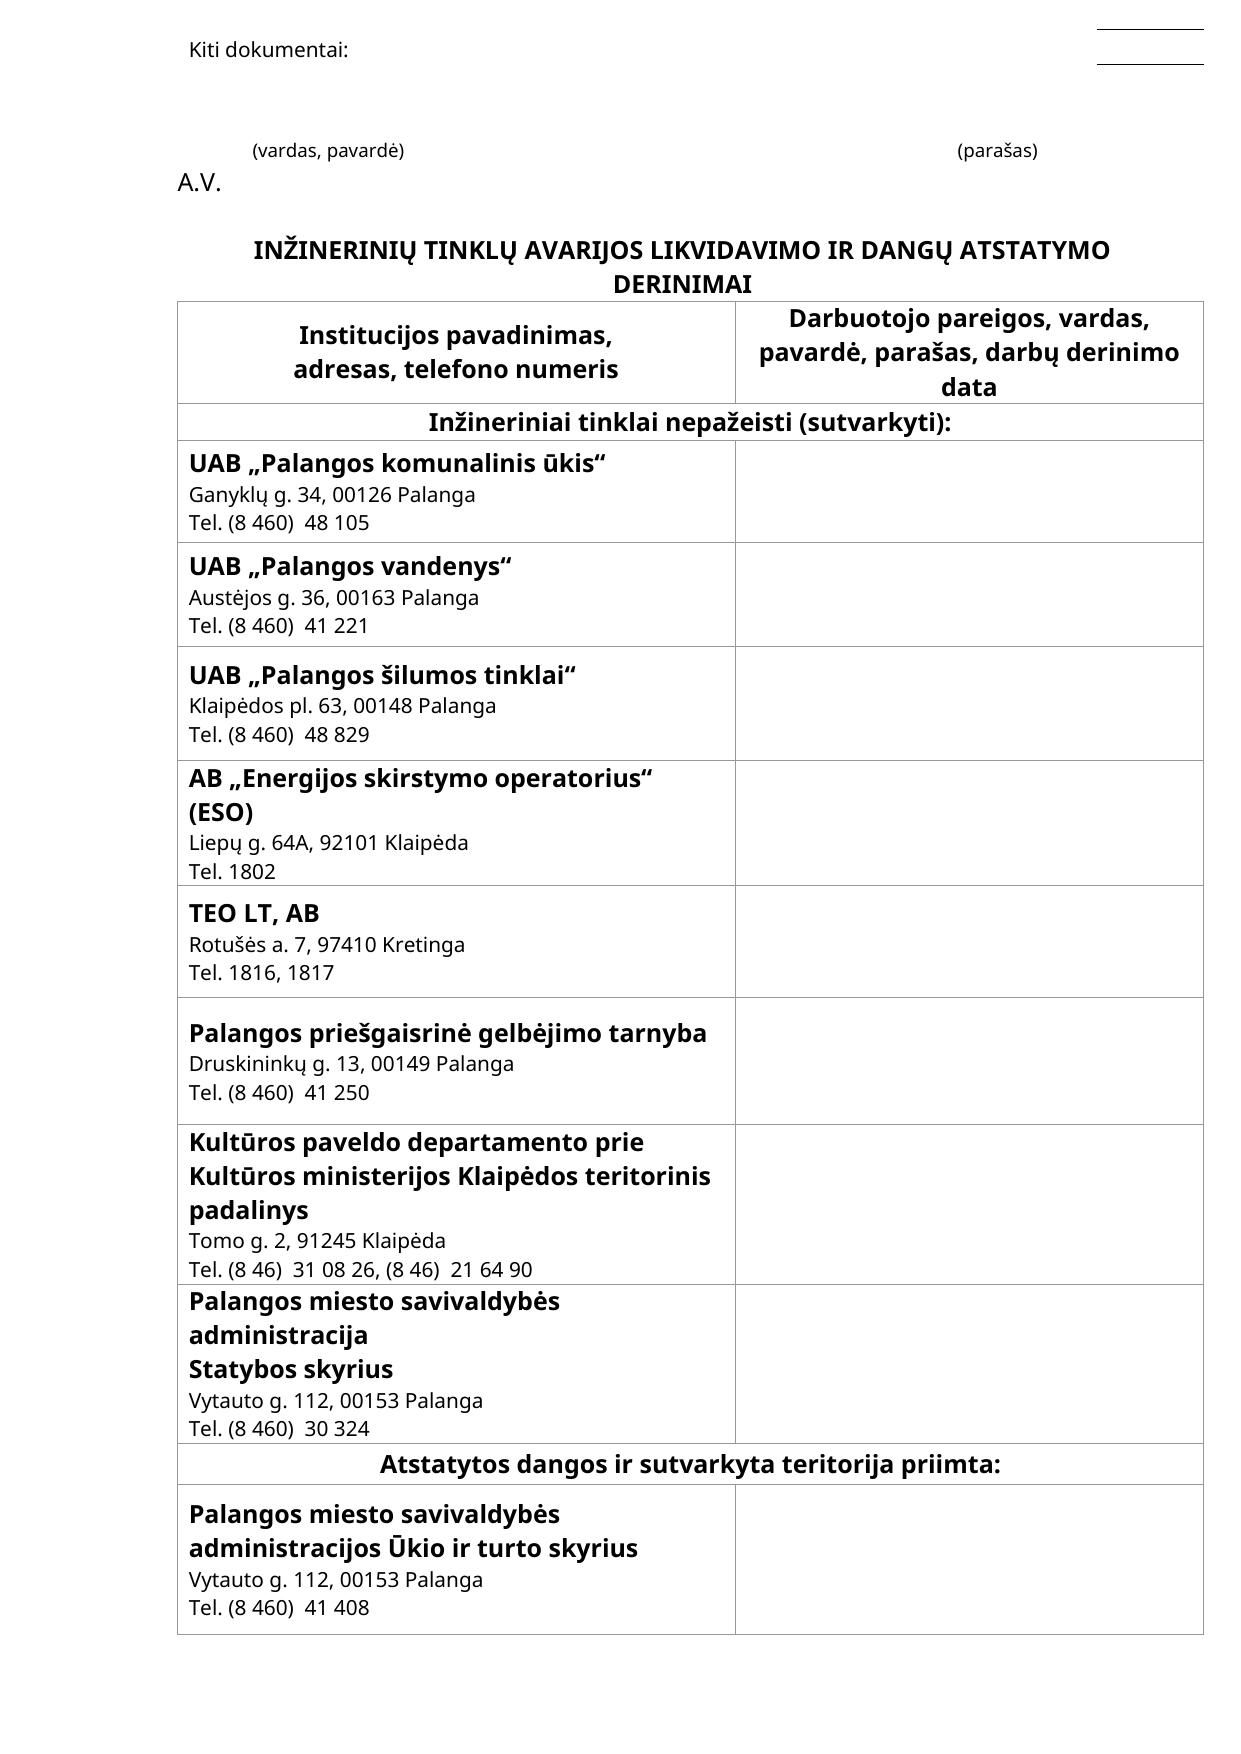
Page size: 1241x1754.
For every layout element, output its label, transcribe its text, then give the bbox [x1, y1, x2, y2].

table_cell [736, 998, 1203, 1124]
table_cell [1097, 30, 1204, 64]
table_cell TEO LT, AB Rotušės a. 7, 97410 Kretinga Tel. 1816, 1817 [178, 886, 735, 997]
table_header Darbuotojo pareigos, vardas, pavardė, parašas, darbų derinimo data [736, 302, 1203, 403]
table_cell Atstatytos dangos ir sutvarkyta teritorija priimta: [178, 1444, 1203, 1484]
text (vardas, pavardė) (parašas) [177, 133, 1181, 164]
table_cell [736, 1485, 1203, 1634]
text A.V. [177, 164, 1181, 198]
table_cell Inžineriniai tinklai nepažeisti (sutvarkyti): [178, 404, 1203, 440]
table_cell Palangos miesto savivaldybės administracija Statybos skyrius Vytauto g. 112, 00153 Palanga Tel. (8 460) 30 324 [178, 1285, 735, 1443]
table_cell UAB „Palangos vandenys“ Austėjos g. 36, 00163 Palanga Tel. (8 460) 41 221 [178, 543, 735, 646]
table_cell [736, 543, 1203, 646]
table_cell [736, 647, 1203, 760]
table_header Institucijos pavadinimas, adresas, telefono numeris [178, 302, 735, 403]
table_cell UAB „Palangos šilumos tinklai“ Klaipėdos pl. 63, 00148 Palanga Tel. (8 460) 48 829 [178, 647, 735, 760]
table_cell Kiti dokumentai: [177, 29, 1097, 64]
table_cell Kultūros paveldo departamento prie Kultūros ministerijos Klaipėdos teritorinis padalinys Tomo g. 2, 91245 Klaipėda Tel. (8 46) 31 08 26, (8 46) 21 64 90 [178, 1125, 735, 1283]
text INŽINERINIŲ TINKLŲ AVARIJOS LIKVIDAVIMO IR DANGŲ ATSTATYMO [177, 232, 1181, 266]
table_cell [736, 441, 1203, 542]
table_cell AB „Energijos skirstymo operatorius“ (ESO) Liepų g. 64A, 92101 Klaipėda Tel. 1802 [178, 761, 735, 885]
text DERINIMAI [177, 266, 1181, 301]
table_cell [736, 886, 1203, 997]
table_cell Palangos priešgaisrinė gelbėjimo tarnyba Druskininkų g. 13, 00149 Palanga Tel. (8 460) 41 250 [178, 998, 735, 1124]
table_cell [736, 1285, 1203, 1443]
table_cell [736, 761, 1203, 885]
table_cell UAB „Palangos komunalinis ūkis“ Ganyklų g. 34, 00126 Palanga Tel. (8 460) 48 105 [178, 441, 735, 542]
table_cell Palangos miesto savivaldybės administracijos Ūkio ir turto skyrius Vytauto g. 112, 00153 Palanga Tel. (8 460) 41 408 [178, 1485, 735, 1634]
table_cell [736, 1125, 1203, 1283]
